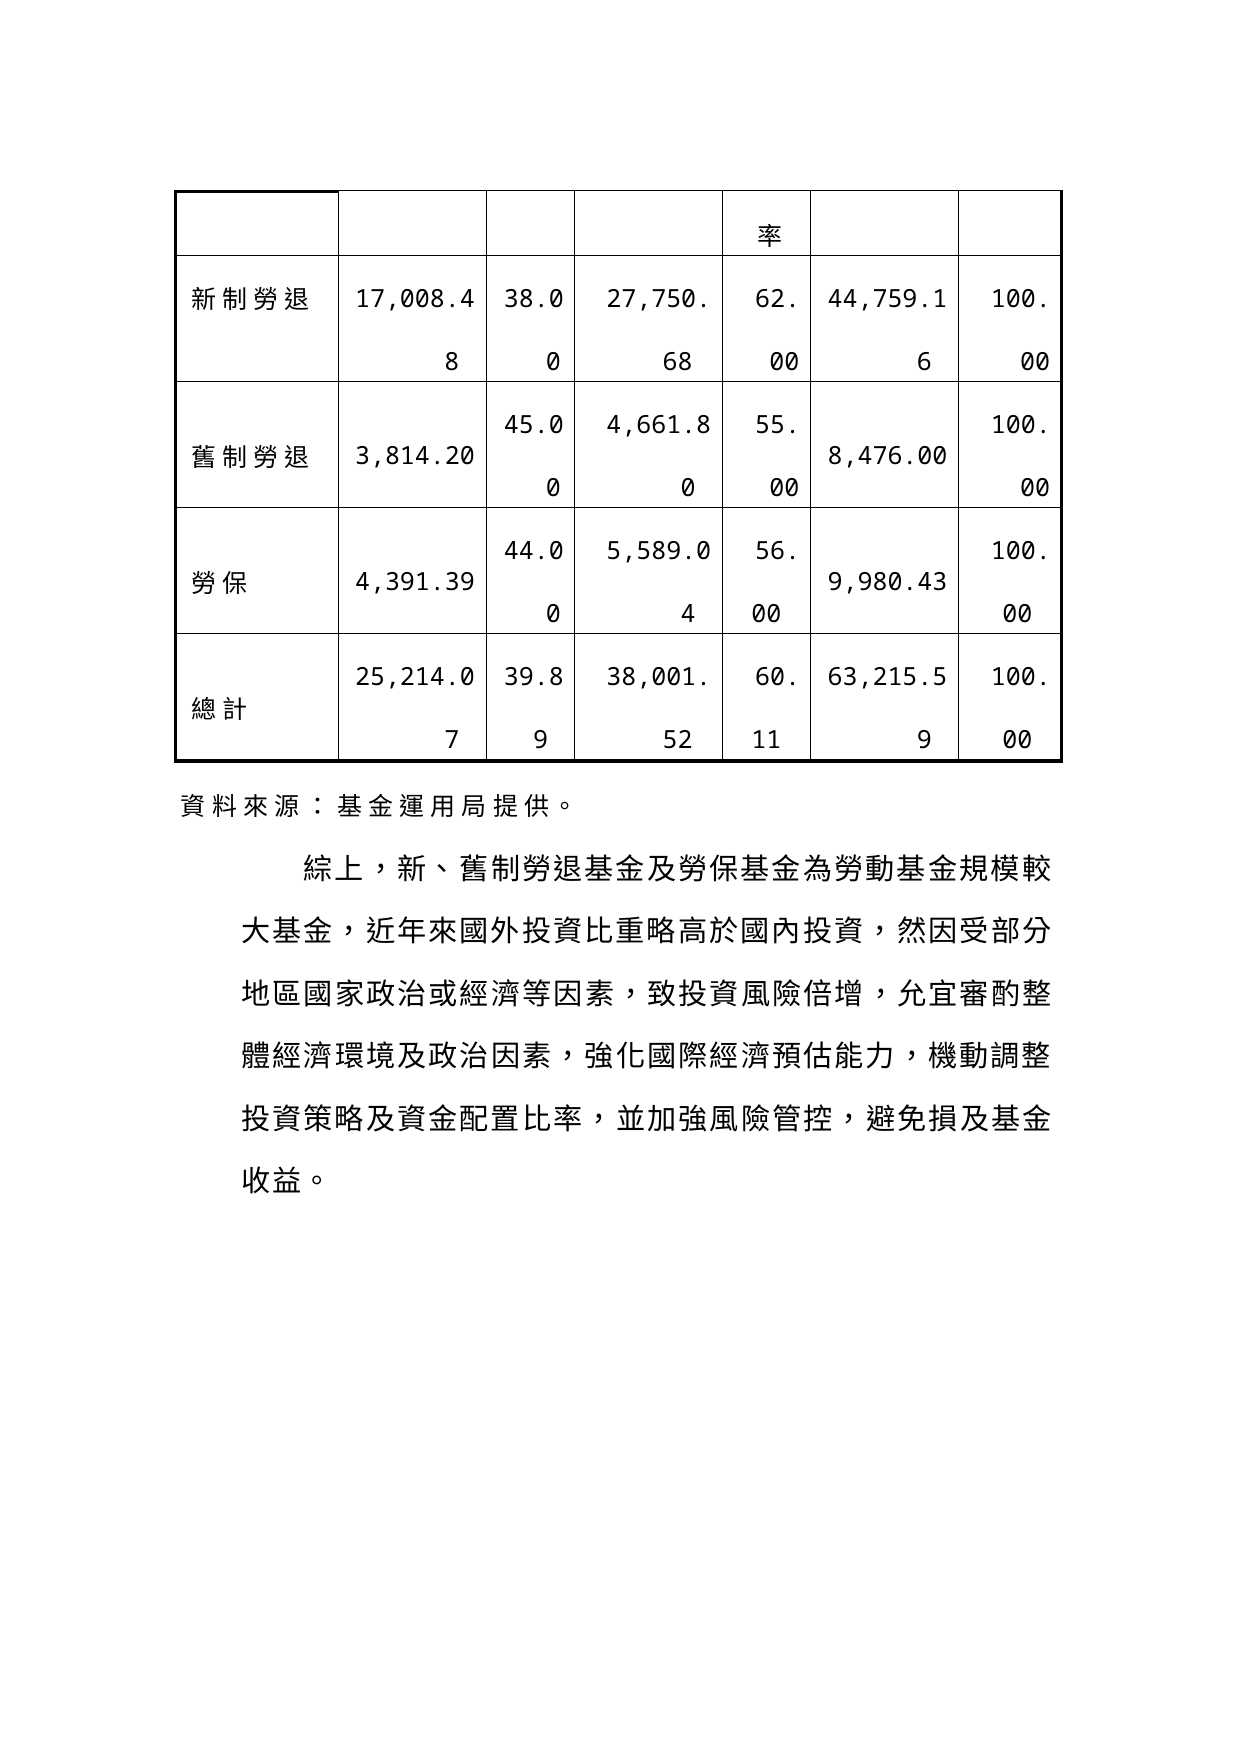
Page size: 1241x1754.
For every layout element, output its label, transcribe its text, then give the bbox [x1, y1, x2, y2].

table_cell 勞保 [177, 508, 338, 633]
table_header [177, 193, 338, 255]
table_cell 56.00 [723, 508, 810, 633]
table_cell 100.00 [959, 634, 1060, 759]
table_cell 4,391.39 [339, 508, 486, 633]
table_cell 55.00 [723, 382, 810, 507]
table_cell 17,008.48 [339, 256, 486, 381]
table_cell [811, 191, 958, 255]
table_cell 9,980.43 [811, 508, 958, 633]
text 綜上，新、舊制勞退基金及勞保基金為勞動基金規模較大基金，近年來國外投資比重略高於國內投資，然因受部分地區國家政治或經濟等因素，致投資風險倍增，允宜審酌整體經濟環境及政治因素，強化國際經濟預估能力，機動調整投資策略及資金配置比率，並加強風險管控，避免損及基金收益。 [236, 825, 1063, 1200]
table_cell 63,215.59 [811, 634, 958, 759]
table_cell 44.00 [487, 508, 574, 633]
table_cell 3,814.20 [339, 382, 486, 507]
table_cell 率 [723, 191, 810, 255]
table_cell [959, 191, 1060, 255]
table_cell 45.00 [487, 382, 574, 507]
table_cell 100.00 [959, 382, 1060, 507]
table_cell 8,476.00 [811, 382, 958, 507]
table_cell 25,214.07 [339, 634, 486, 759]
table_cell 100.00 [959, 256, 1060, 381]
table_cell 100.00 [959, 508, 1060, 633]
table_cell 44,759.16 [811, 256, 958, 381]
table_cell [487, 191, 574, 255]
table_cell [339, 191, 486, 255]
table_cell 新制勞退 [177, 256, 338, 381]
table_cell 舊制勞退 [177, 382, 338, 507]
table_cell 60.11 [723, 634, 810, 759]
table_cell 38.00 [487, 256, 574, 381]
table_cell 62.00 [723, 256, 810, 381]
table_cell 27,750.68 [575, 256, 722, 381]
table_cell 39.89 [487, 634, 574, 759]
table_cell 4,661.80 [575, 382, 722, 507]
table_cell [575, 191, 722, 255]
table_cell 38,001.52 [575, 634, 722, 759]
text 資料來源：基金運用局提供。 [177, 763, 1063, 825]
table_cell 總計 [177, 634, 338, 759]
table_cell 5,589.04 [575, 508, 722, 633]
